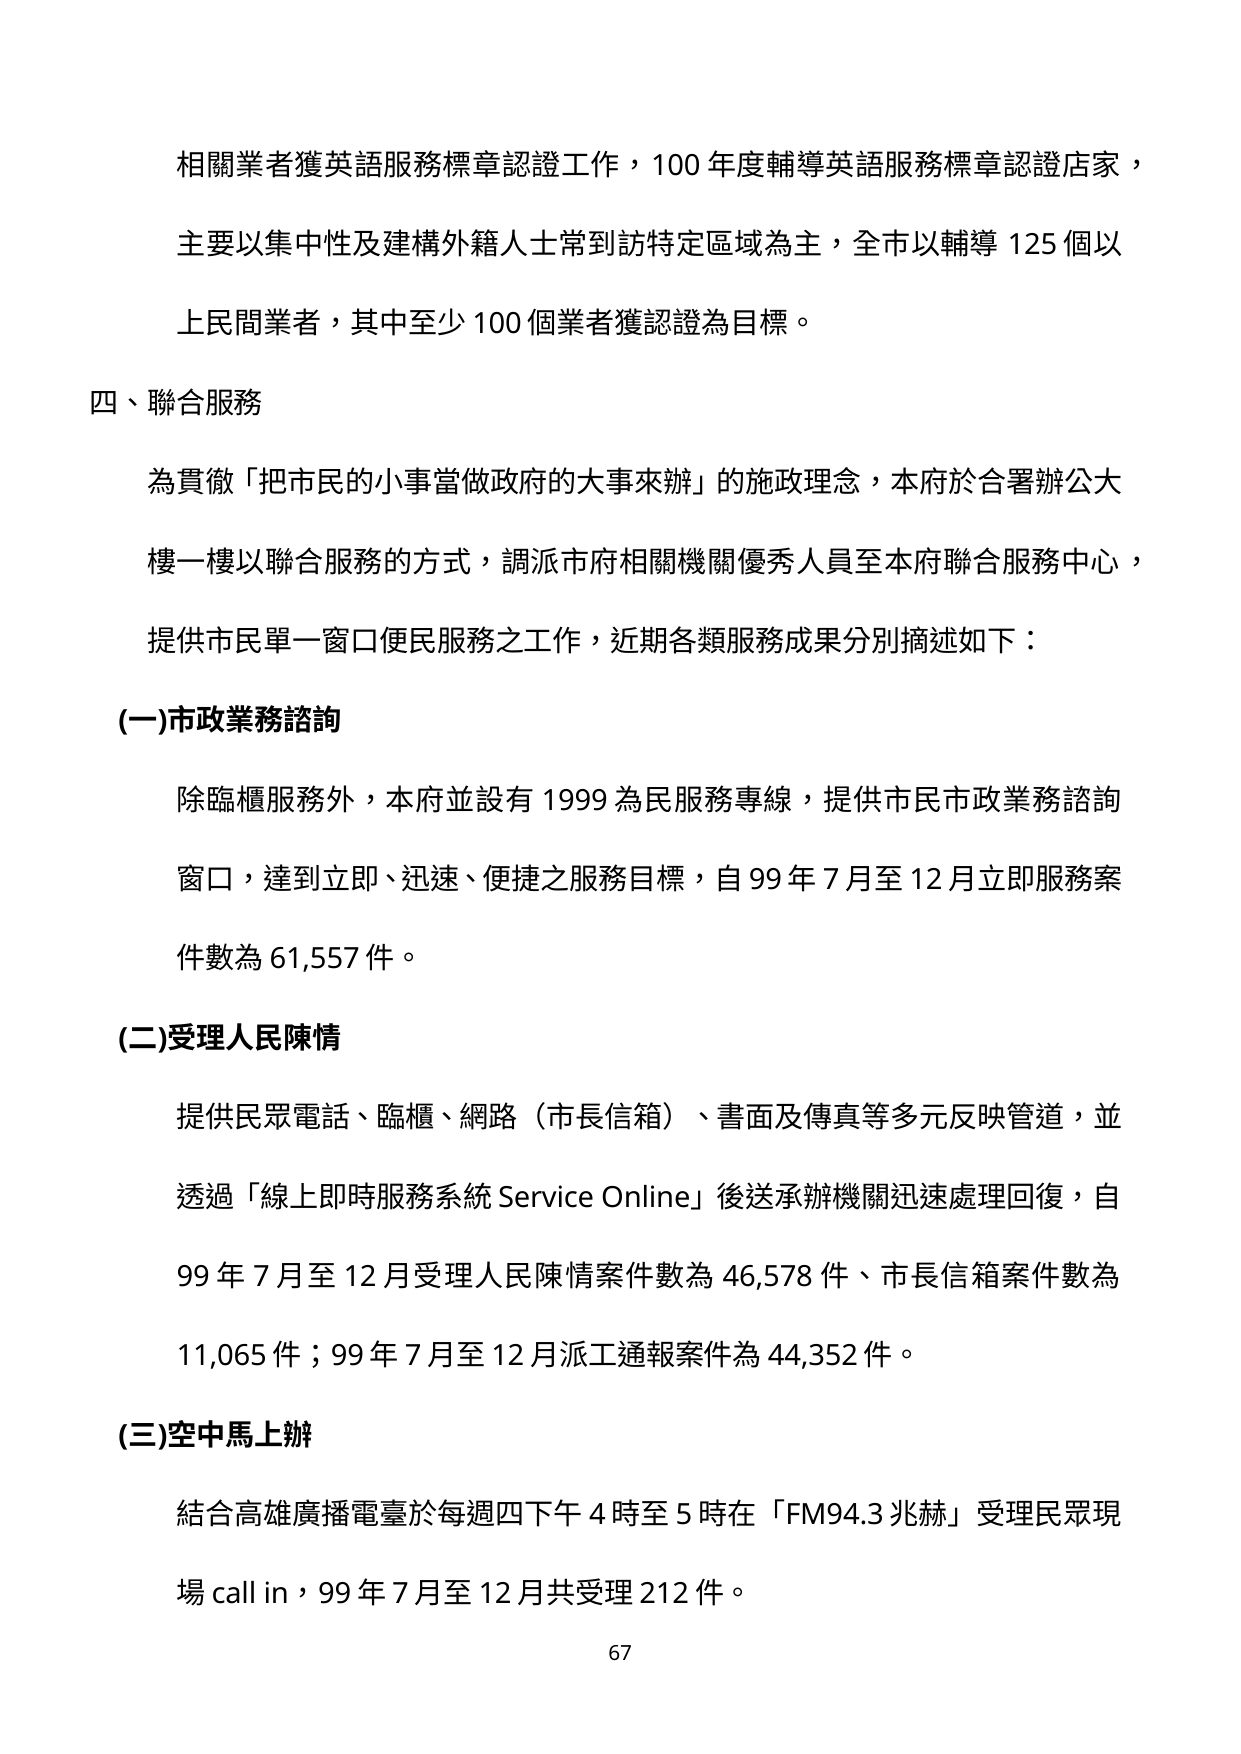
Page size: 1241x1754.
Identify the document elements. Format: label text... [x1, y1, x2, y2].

text (二)受理人民陳情 [118, 996, 1122, 1075]
text 結合高雄廣播電臺於每週四下午4時至5時在「FM94.3兆赫」受理民眾現場call in，99年7月至12月共受理212件。 [176, 1472, 1122, 1631]
text 提供民眾電話、臨櫃、網路（市長信箱）、書面及傳真等多元反映管道，並透過「線上即時服務系統Service Online」後送承辦機關迅速處理回復，自99年7月至12月受理人民陳情案件數為46,578件、市長信箱案件數為11,065件；99年7月至12月派工通報案件為44,352件。 [176, 1075, 1122, 1393]
text 為貫徹「把市民的小事當做政府的大事來辦」的施政理念，本府於合署辦公大樓一樓以聯合服務的方式，調派市府相關機關優秀人員至本府聯合服務中心，提供市民單一窗口便民服務之工作，近期各類服務成果分別摘述如下： [147, 440, 1122, 678]
text 四、聯合服務 [89, 361, 1122, 440]
text 100年度本府繼續將國際化環境擴大推展到民間業者，配合行政院辦理「英語服務標章」的認證工作，本府賡續爭取中央補助，協調經發局、衛生局、交通局、觀光局輔導購物消費、住宿餐飲、觀光遊憩、醫療服務及交通運輸各相關業者獲英語服務標章認證工作，100年度輔導英語服務標章認證店家，主要以集中性及建構外籍人士常到訪特定區域為主，全巿以輔導125個以上民間業者，其中至少100個業者獲認證為目標。 [176, 123, 1122, 361]
text 除臨櫃服務外，本府並設有1999為民服務專線，提供市民市政業務諮詢窗口，達到立即、迅速、便捷之服務目標，自99年7月至12月立即服務案件數為61,557件。 [176, 758, 1122, 996]
text (一)市政業務諮詢 [118, 678, 1122, 758]
text (三)空中馬上辦 [118, 1393, 1122, 1472]
